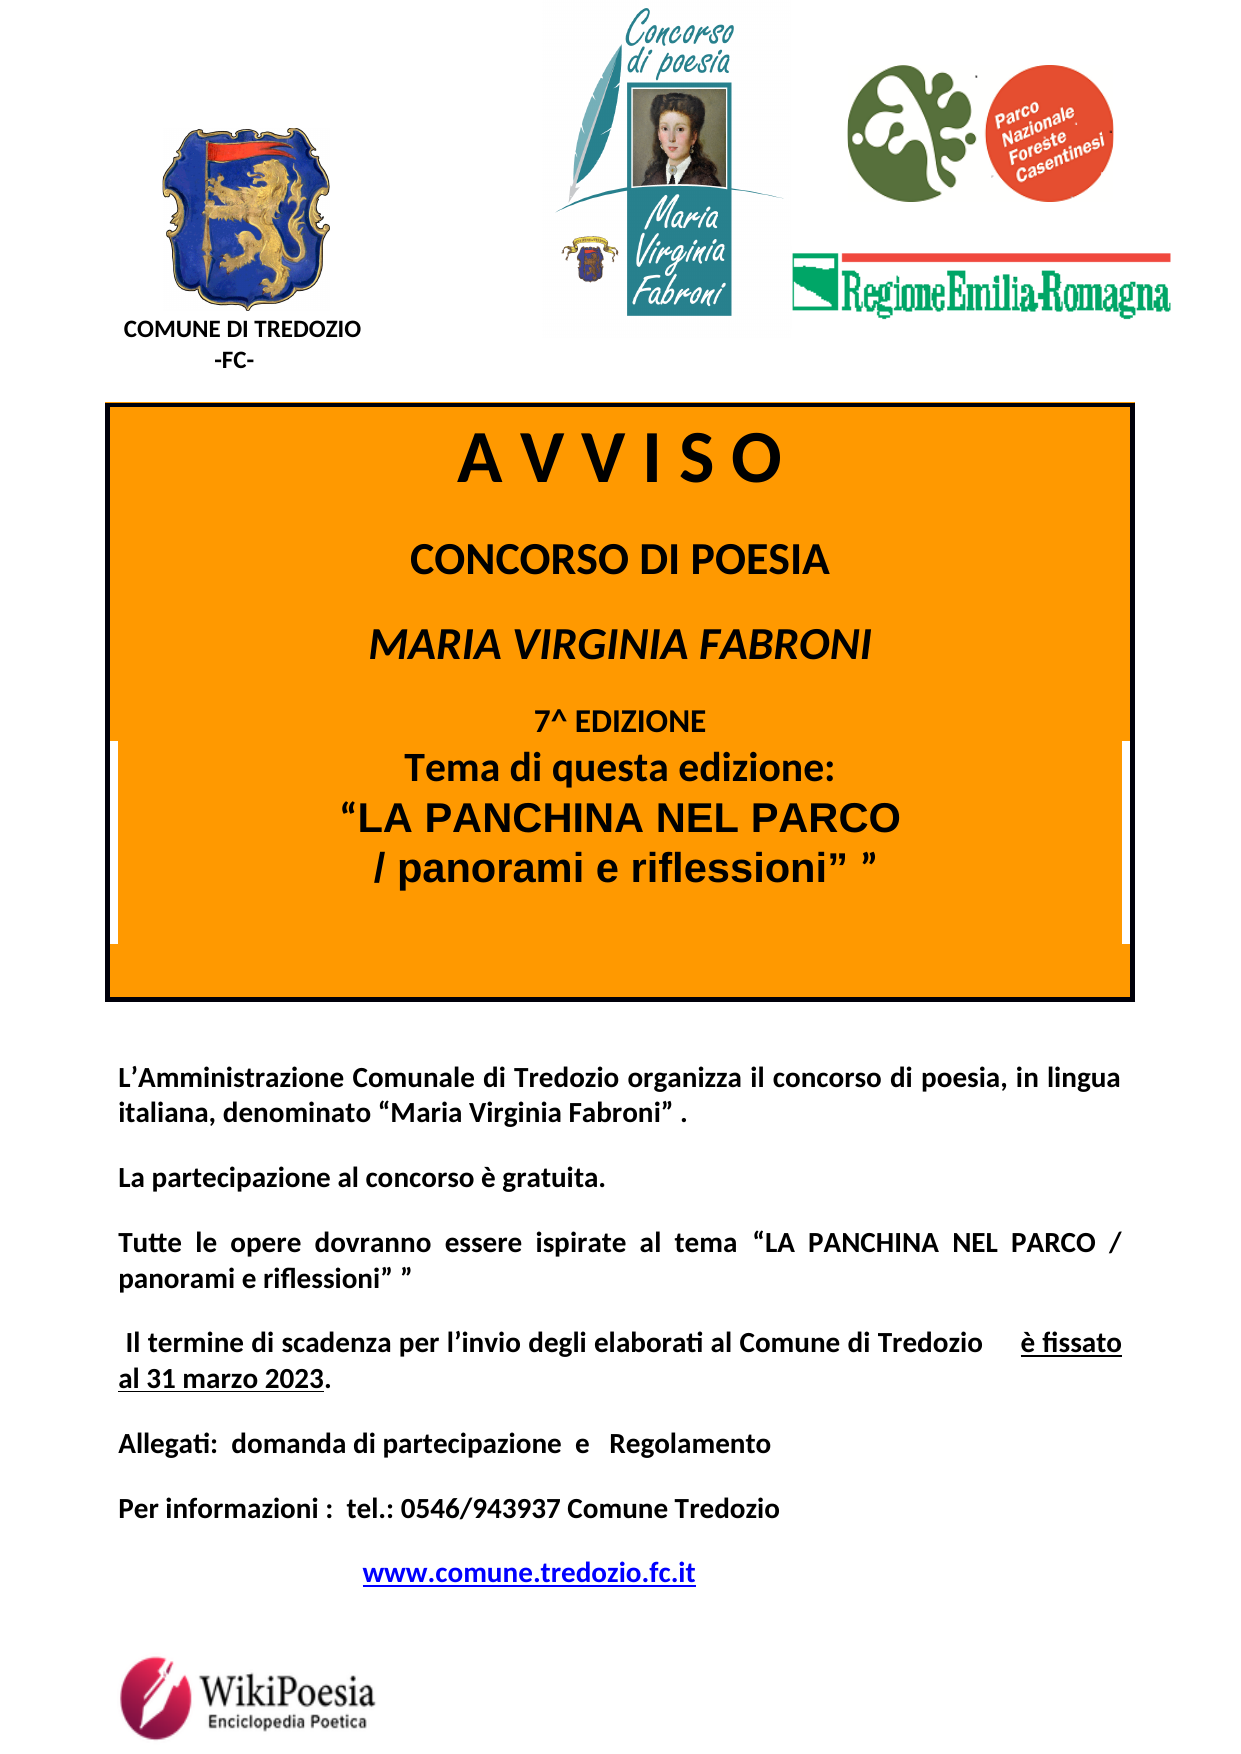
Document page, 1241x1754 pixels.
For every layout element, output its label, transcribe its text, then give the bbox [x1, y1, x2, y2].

text A V V I S O [110, 407, 1130, 501]
text Allegati: domanda di partecipazione e Regolamento [118, 1425, 1122, 1461]
text www.comune.tredozio.fc.it [118, 1554, 1122, 1590]
picture [112, 1647, 385, 1751]
text Tutte le opere dovranno essere ispirate al tema “LA PANCHINA NEL PARCO / panorami e riflessioni” ” [118, 1224, 1122, 1295]
subtitle Per informazioni : tel.: 0546/943937 Comune Tredozio [118, 1490, 1122, 1525]
subtitle “LA PANCHINA NEL PARCO [118, 792, 1122, 842]
text 7^ EDIZIONE [110, 693, 1130, 741]
text MARIA VIRGINIA FABRONI [110, 608, 1130, 671]
subtitle CONCORSO DI POESIA [110, 523, 1130, 586]
text Il termine di scadenza per l’invio degli elaborati al Comune di Tredozio è fissato al 31 marzo 2023. [118, 1324, 1122, 1396]
picture [542, 0, 1181, 338]
text L’Amministrazione Comunale di Tredozio organizza il concorso di poesia, in lingua italiana, denominato “Maria Virginia Fabroni” . [118, 1059, 1122, 1130]
picture [847, 65, 1114, 202]
subtitle / panorami e riflessioni” ” [118, 842, 1122, 893]
picture [162, 128, 330, 311]
subtitle Tema di questa edizione: [118, 741, 1122, 792]
subtitle La partecipazione al concorso è gratuita. [118, 1159, 1122, 1195]
